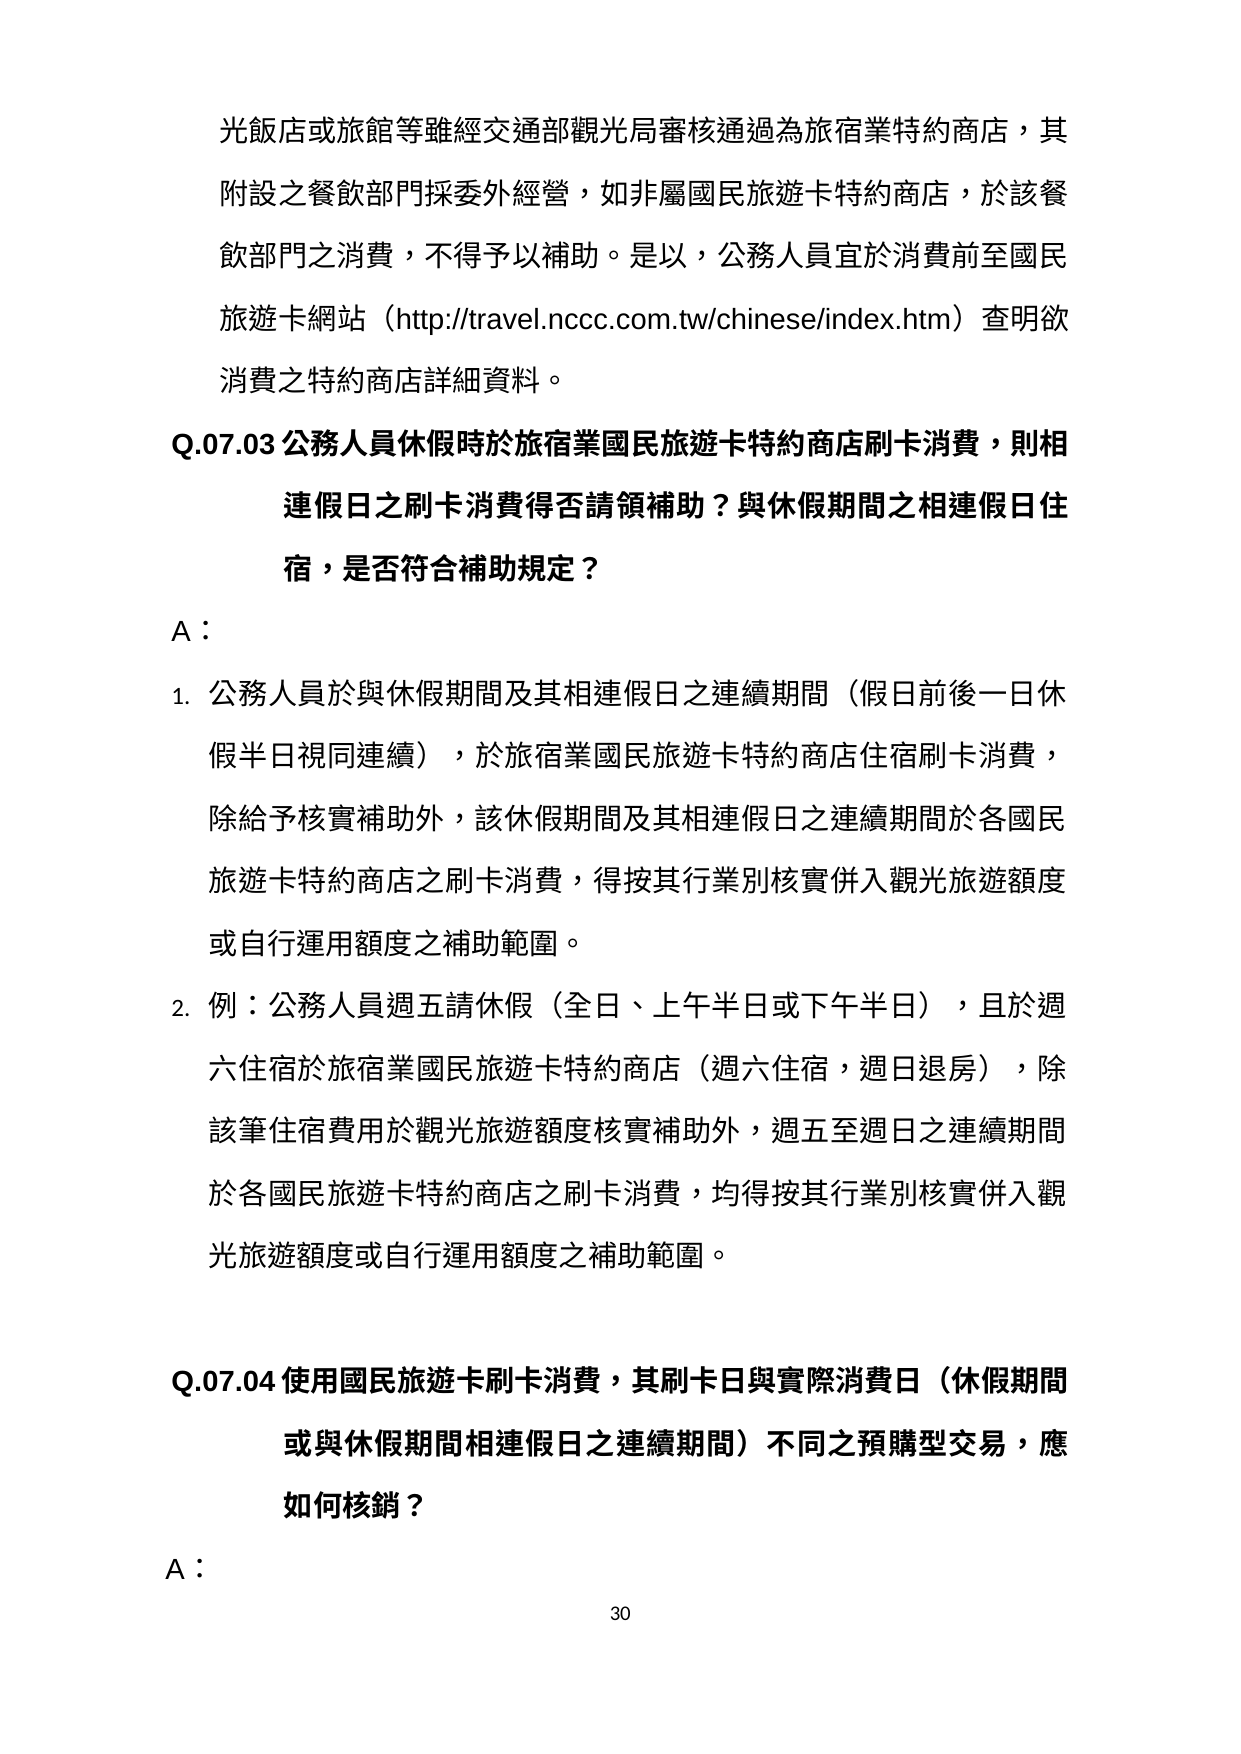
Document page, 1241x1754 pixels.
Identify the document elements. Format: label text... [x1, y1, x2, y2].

text A： [171, 587, 1069, 650]
text Q.07.03公務人員休假時於旅宿業國民旅遊卡特約商店刷卡消費，則相連假日之刷卡消費得否請領補助？與休假期間之相連假日住宿，是否符合補助規定？ [171, 400, 1069, 587]
list 公務人員於與休假期間及其相連假日之連續期間（假日前後一日休假半日視同連續），於旅宿業國民旅遊卡特約商店住宿刷卡消費，除給予核實補助外，該休假期間及其相連假日之連續期間於各國民旅遊卡特約商店之刷卡消費，得按其行業別核實併入觀光旅遊額度或自行運用額度之補助範圍。 [171, 650, 1069, 962]
text Q.07.04使用國民旅遊卡刷卡消費，其刷卡日與實際消費日（休假期間或與休假期間相連假日之連續期間）不同之預購型交易，應如何核銷？ [171, 1337, 1069, 1525]
list 例：公務人員週五請休假（全日、上午半日或下午半日），且於週六住宿於旅宿業國民旅遊卡特約商店（週六住宿，週日退房），除該筆住宿費用於觀光旅遊額度核實補助外，週五至週日之連續期間於各國民旅遊卡特約商店之刷卡消費，均得按其行業別核實併入觀光旅遊額度或自行運用額度之補助範圍。 [171, 962, 1069, 1275]
text A： [165, 1525, 1069, 1587]
text A：公務人員休假期間如於旅宿業國民旅遊卡特約商店自行經營之附屬營業場所之消費，如經國民旅遊卡檢核系統檢核列為旅宿業之消費，且非屬具儲值性質之產品，爰於觀光旅遊額度核實補助。惟部分觀光飯店或旅館等雖經交通部觀光局審核通過為旅宿業特約商店，其附設之餐飲部門採委外經營，如非屬國民旅遊卡特約商店，於該餐飲部門之消費，不得予以補助。是以，公務人員宜於消費前至國民旅遊卡網站（http://travel.nccc.com.tw/chinese/index.htm）查明欲消費之特約商店詳細資料。 [171, 87, 1069, 400]
